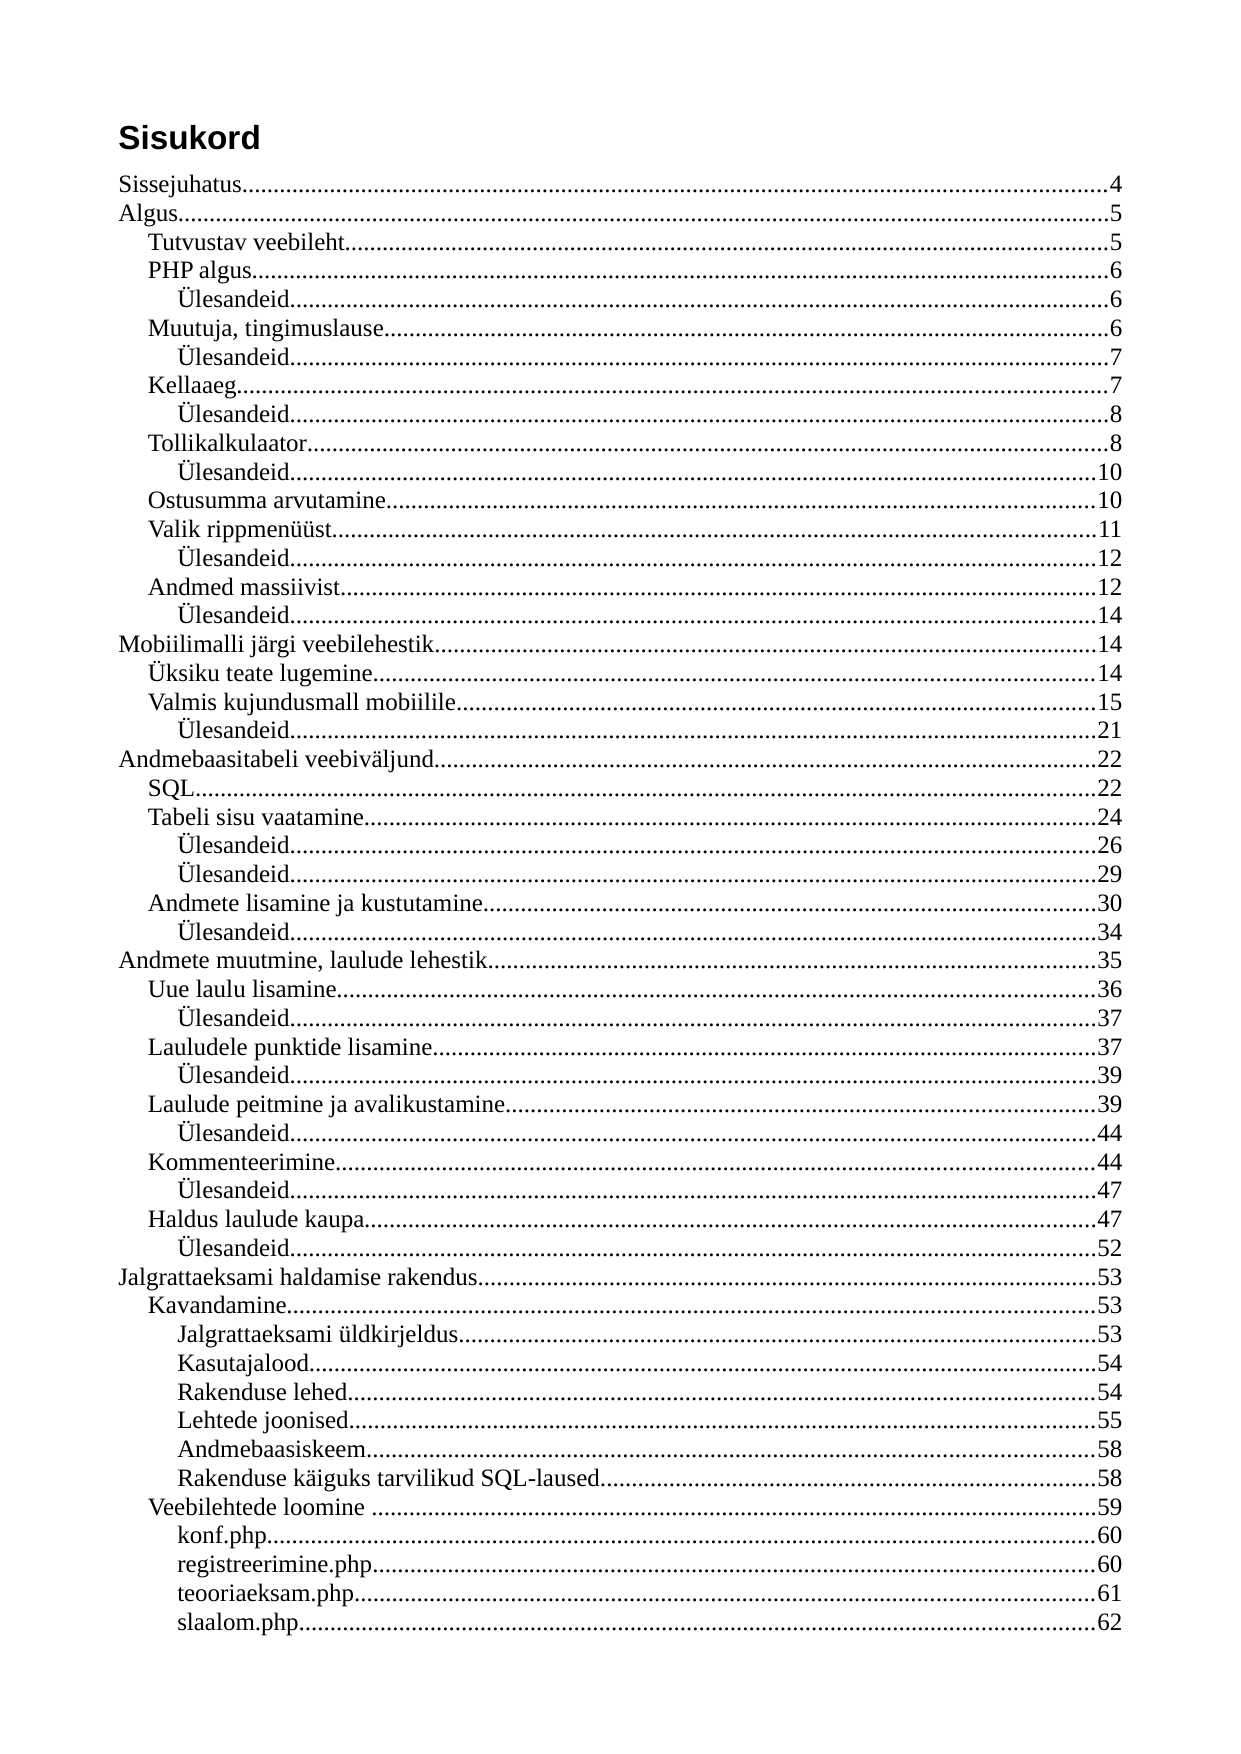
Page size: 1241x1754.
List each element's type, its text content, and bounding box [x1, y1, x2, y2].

text Lauludele punktide lisamine 37 [148, 1032, 1122, 1060]
text Ülesandeid 39 [177, 1060, 1122, 1089]
text Jalgrattaeksami haldamise rakendus 53 [118, 1262, 1122, 1290]
text Ülesandeid 37 [177, 1003, 1122, 1032]
text Haldus laulude kaupa 47 [148, 1204, 1122, 1233]
text Lehtede joonised 55 [177, 1405, 1122, 1434]
text Valik rippmenüüst 11 [148, 514, 1122, 543]
text Üksiku teate lugemine 14 [148, 658, 1122, 687]
text Ülesandeid 47 [177, 1175, 1122, 1204]
text Rakenduse käiguks tarvilikud SQL-laused. 58 [177, 1463, 1122, 1492]
text SQL 22 [148, 773, 1122, 802]
text Uue laulu lisamine 36 [148, 974, 1122, 1003]
text registreerimine.php 60 [177, 1549, 1122, 1578]
text Andmed massiivist 12 [148, 572, 1122, 600]
text Ülesandeid 14 [177, 600, 1122, 629]
text Algus 5 [118, 198, 1122, 227]
text Rakenduse lehed 54 [177, 1377, 1122, 1405]
text slaalom.php 62 [177, 1607, 1122, 1635]
text Ülesandeid 26 [177, 830, 1122, 859]
subtitle Sisukord [118, 118, 1122, 157]
text konf.php 60 [177, 1520, 1122, 1549]
text Ülesandeid 29 [177, 859, 1122, 888]
text Ülesandeid 8 [177, 399, 1122, 428]
text Jalgrattaeksami üldkirjeldus 53 [177, 1319, 1122, 1348]
text Ostusumma arvutamine 10 [148, 485, 1122, 514]
text Andmebaasiskeem 58 [177, 1434, 1122, 1463]
text Veebilehtede loomine 59 [148, 1492, 1122, 1520]
text Ülesandeid 12 [177, 543, 1122, 572]
text Ülesandeid 34 [177, 917, 1122, 945]
text Ülesandeid 21 [177, 715, 1122, 744]
text Valmis kujundusmall mobiilile 15 [148, 687, 1122, 715]
text Ülesandeid 52 [177, 1233, 1122, 1262]
text Muutuja, tingimuslause 6 [148, 313, 1122, 342]
text Tollikalkulaator 8 [148, 428, 1122, 457]
text Ülesandeid 44 [177, 1118, 1122, 1147]
text Sissejuhatus 4 [118, 169, 1122, 198]
text Tabeli sisu vaatamine 24 [148, 802, 1122, 830]
text Kommenteerimine 44 [148, 1147, 1122, 1175]
text teooriaeksam.php 61 [177, 1578, 1122, 1607]
text Ülesandeid 10 [177, 457, 1122, 485]
text Laulude peitmine ja avalikustamine 39 [148, 1089, 1122, 1118]
text Andmete muutmine, laulude lehestik 35 [118, 945, 1122, 974]
text Andmete lisamine ja kustutamine 30 [148, 888, 1122, 917]
text Kellaaeg 7 [148, 370, 1122, 399]
text Kavandamine 53 [148, 1290, 1122, 1319]
text Kasutajalood 54 [177, 1348, 1122, 1377]
text Tutvustav veebileht 5 [148, 227, 1122, 255]
text Ülesandeid 7 [177, 342, 1122, 370]
text Ülesandeid 6 [177, 284, 1122, 313]
text Mobiilimalli järgi veebilehestik 14 [118, 629, 1122, 658]
text Andmebaasitabeli veebiväljund 22 [118, 744, 1122, 773]
text PHP algus 6 [148, 255, 1122, 284]
